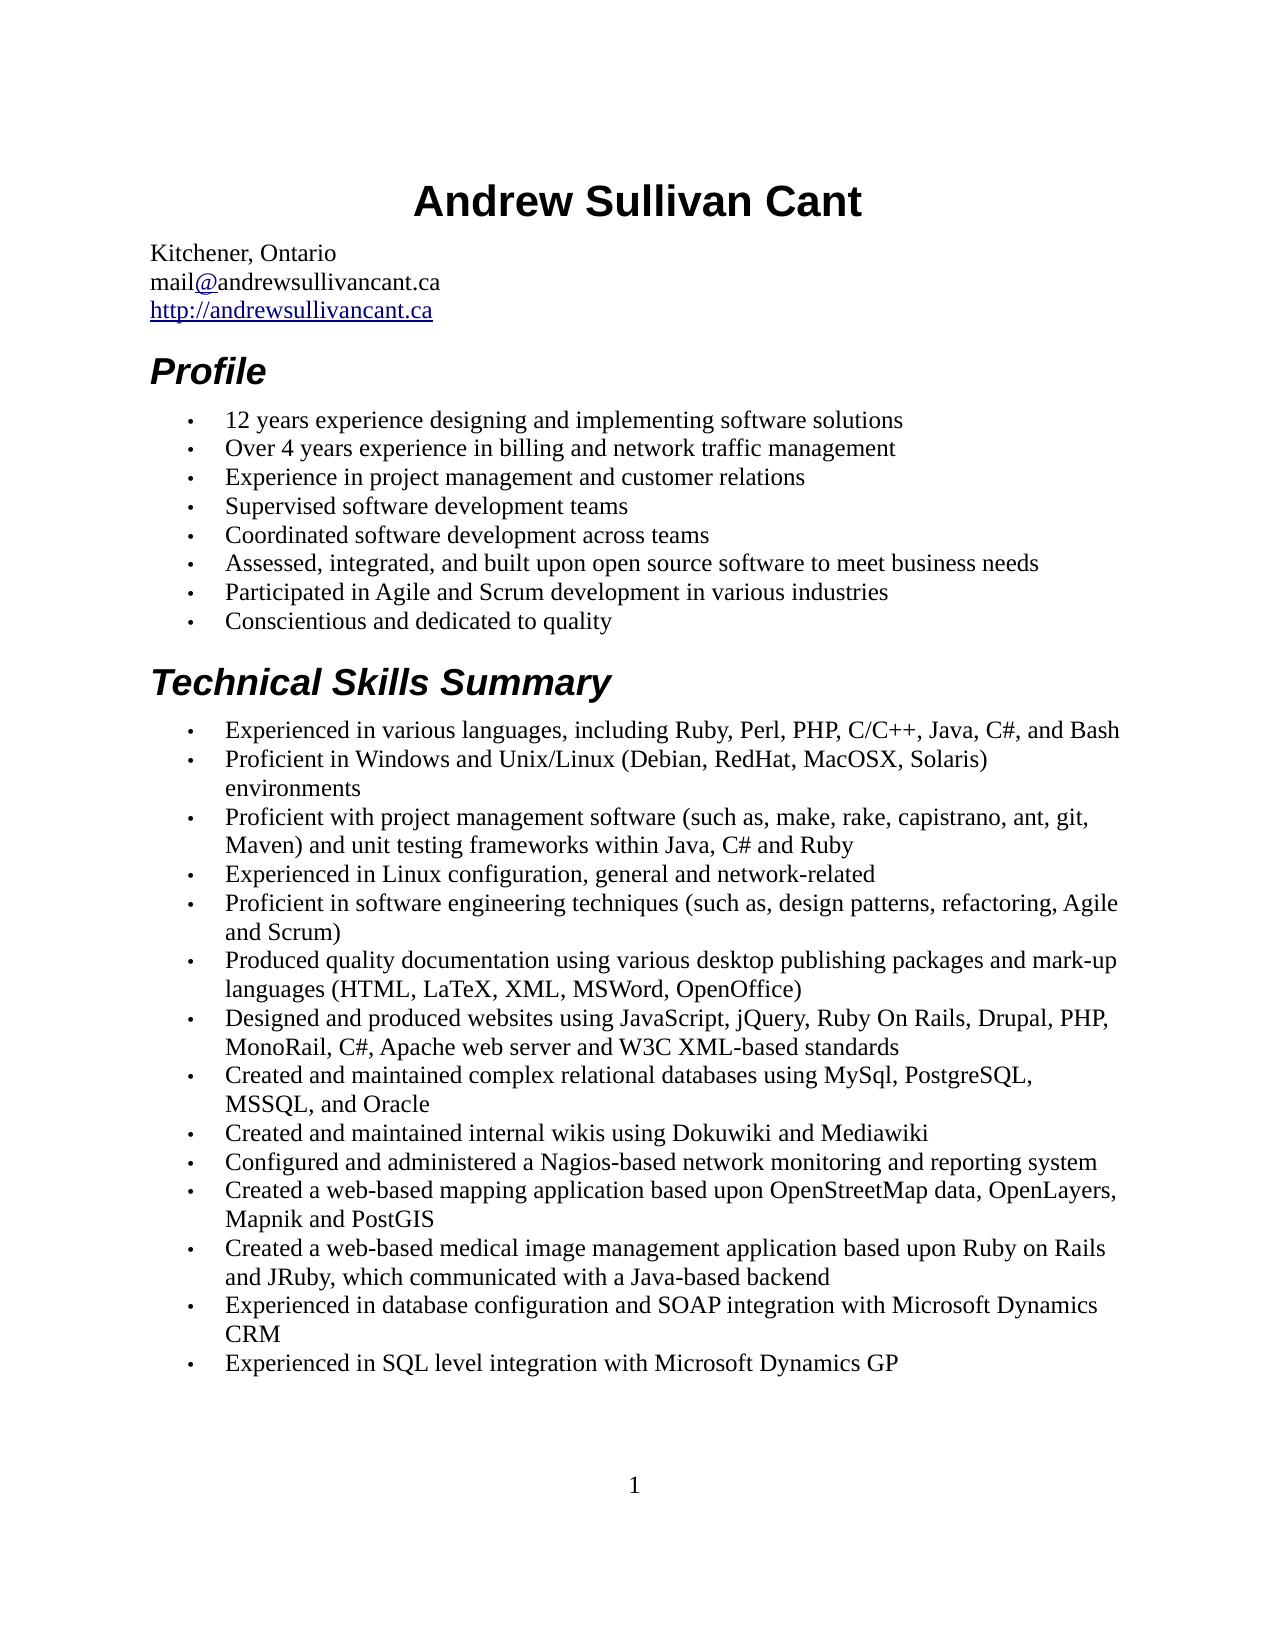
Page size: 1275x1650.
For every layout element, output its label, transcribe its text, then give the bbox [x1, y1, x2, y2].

subtitle Andrew Sullivan Cant [150, 175, 1125, 225]
subtitle Technical Skills Summary [150, 660, 1125, 703]
list Created and maintained complex relational databases using MySql, PostgreSQL, MSSQL, and Oracle [187, 1060, 1125, 1118]
list Experienced in various languages, including Ruby, Perl, PHP, C/C++, Java, C#, and Bash [187, 715, 1125, 744]
list Created a web-based mapping application based upon OpenStreetMap data, OpenLayers, Mapnik and PostGIS [187, 1175, 1125, 1233]
list Produced quality documentation using various desktop publishing packages and mark-up languages (HTML, LaTeX, XML, MSWord, OpenOffice) [187, 945, 1125, 1003]
list 12 years experience designing and implementing software solutions [187, 405, 1125, 433]
list Supervised software development teams [187, 491, 1125, 520]
list Proficient in Windows and Unix/Linux (Debian, RedHat, MacOSX, Solaris) environments [187, 744, 1125, 802]
list Proficient with project management software (such as, make, rake, capistrano, ant, git, Maven) and unit testing frameworks within Java, C# and Ruby [187, 802, 1125, 859]
list Created a web-based medical image management application based upon Ruby on Rails and JRuby, which communicated with a Java-based backend [187, 1233, 1125, 1290]
list Coordinated software development across teams [187, 520, 1125, 548]
text Kitchener, Ontario mail@andrewsullivancant.ca [150, 238, 1125, 295]
list Experienced in SQL level integration with Microsoft Dynamics GP [187, 1348, 1125, 1377]
text http://andrewsullivancant.ca [150, 295, 1125, 324]
list Proficient in software engineering techniques (such as, design patterns, refactoring, Agile and Scrum) [187, 888, 1125, 945]
list Designed and produced websites using JavaScript, jQuery, Ruby On Rails, Drupal, PHP, MonoRail, C#, Apache web server and W3C XML-based standards [187, 1003, 1125, 1060]
list Participated in Agile and Scrum development in various industries [187, 577, 1125, 606]
list Configured and administered a Nagios-based network monitoring and reporting system [187, 1147, 1125, 1175]
list Conscientious and dedicated to quality [187, 606, 1125, 635]
list Assessed, integrated, and built upon open source software to meet business needs [187, 548, 1125, 577]
list Experienced in Linux configuration, general and network-related [187, 859, 1125, 888]
subtitle Profile [150, 349, 1125, 392]
list Created and maintained internal wikis using Dokuwiki and Mediawiki [187, 1118, 1125, 1147]
list Over 4 years experience in billing and network traffic management [187, 433, 1125, 462]
list Experienced in database configuration and SOAP integration with Microsoft Dynamics CRM [187, 1290, 1125, 1348]
list Experience in project management and customer relations [187, 462, 1125, 491]
